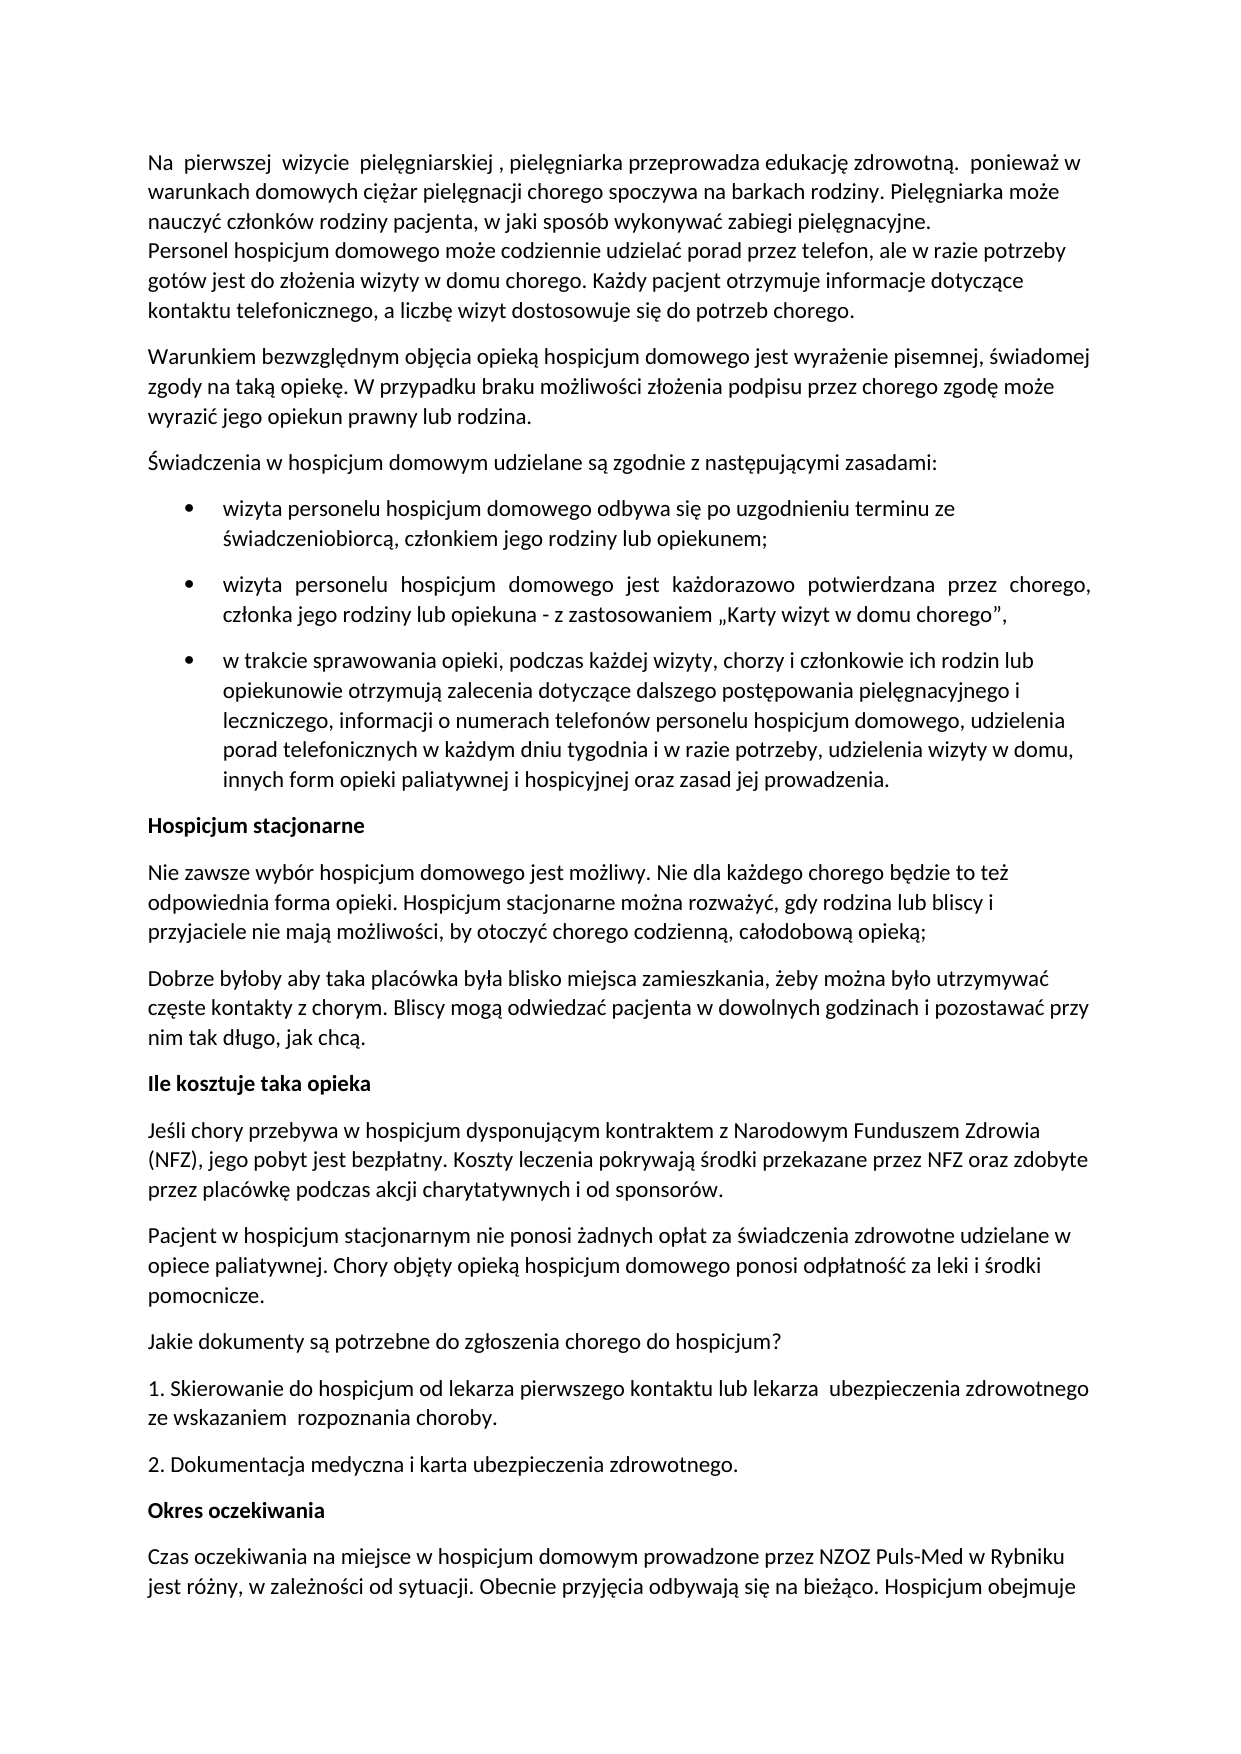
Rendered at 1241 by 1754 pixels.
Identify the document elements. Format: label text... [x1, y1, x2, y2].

text 2. Dokumentacja medyczna i karta ubezpieczenia zdrowotnego. [148, 1450, 1093, 1478]
text Ile kosztuje taka opieka [148, 1069, 1093, 1097]
text Pacjent w hospicjum stacjonarnym nie ponosi żadnych opłat za świadczenia zdrowotne udzielane w opiece paliatywnej. Chory objęty opieką hospicjum domowego ponosi odpłatność za leki i środki pomocnicze. [148, 1222, 1093, 1309]
text Jakie dokumenty są potrzebne do zgłoszenia chorego do hospicjum? [148, 1327, 1093, 1355]
text Na pierwszej wizycie pielęgniarskiej , pielęgniarka przeprowadza edukację zdrowotną. ponieważ w warunkach domowych ciężar pielęgnacji chorego spoczywa na barkach rodziny. Pielęgniarka może nauczyć członków rodziny pacjenta, w jaki sposób wykonywać zabiegi pielęgnacyjne. Personel hospicjum domowego może codziennie udzielać porad przez telefon, ale w razie potrzeby gotów jest do złożenia wizyty w domu chorego. Każdy pacjent otrzymuje informacje dotyczące kontaktu telefonicznego, a liczbę wizyt dostosowuje się do potrzeb chorego. [148, 148, 1093, 324]
text Okres oczekiwania [148, 1496, 1093, 1524]
text Czas oczekiwania na miejsce w hospicjum domowym prowadzone przez NZOZ Puls-Med w Rybniku jest różny, w zależności od sytuacji. Obecnie przyjęcia odbywają się na bieżąco. Hospicjum obejmuje [148, 1542, 1093, 1600]
text Hospicjum stacjonarne [148, 812, 1093, 840]
list wizyta personelu hospicjum domowego jest każdorazowo potwierdzana przez chorego, członka jego rodziny lub opiekuna - z zastosowaniem „Karty wizyt w domu chorego”, [185, 571, 1093, 628]
text Nie zawsze wybór hospicjum domowego jest możliwy. Nie dla każdego chorego będzie to też odpowiednia forma opieki. Hospicjum stacjonarne można rozważyć, gdy rodzina lub bliscy i przyjaciele nie mają możliwości, by otoczyć chorego codzienną, całodobową opieką; [148, 858, 1093, 945]
text Jeśli chory przebywa w hospicjum dysponującym kontraktem z Narodowym Funduszem Zdrowia (NFZ), jego pobyt jest bezpłatny. Koszty leczenia pokrywają środki przekazane przez NFZ oraz zdobyte przez placówkę podczas akcji charytatywnych i od sponsorów. [148, 1116, 1093, 1203]
text Świadczenia w hospicjum domowym udzielane są zgodnie z następującymi zasadami: [148, 448, 1093, 476]
list wizyta personelu hospicjum domowego odbywa się po uzgodnieniu terminu ze świadczeniobiorcą, członkiem jego rodziny lub opiekunem; [185, 494, 1093, 552]
list w trakcie sprawowania opieki, podczas każdej wizyty, chorzy i członkowie ich rodzin lub opiekunowie otrzymują zalecenia dotyczące dalszego postępowania pielęgnacyjnego i leczniczego, informacji o numerach telefonów personelu hospicjum domowego, udzielenia porad telefonicznych w każdym dniu tygodnia i w razie potrzeby, udzielenia wizyty w domu, innych form opieki paliatywnej i hospicyjnej oraz zasad jej prowadzenia. [185, 647, 1093, 793]
text 1. Skierowanie do hospicjum od lekarza pierwszego kontaktu lub lekarza ubezpieczenia zdrowotnego ze wskazaniem rozpoznania choroby. [148, 1374, 1093, 1431]
text Warunkiem bezwzględnym objęcia opieką hospicjum domowego jest wyrażenie pisemnej, świadomej zgody na taką opiekę. W przypadku braku możliwości złożenia podpisu przez chorego zgodę może wyrazić jego opiekun prawny lub rodzina. [148, 342, 1093, 430]
text Dobrze byłoby aby taka placówka była blisko miejsca zamieszkania, żeby można było utrzymywać częste kontakty z chorym. Bliscy mogą odwiedzać pacjenta w dowolnych godzinach i pozostawać przy nim tak długo, jak chcą. [148, 964, 1093, 1051]
